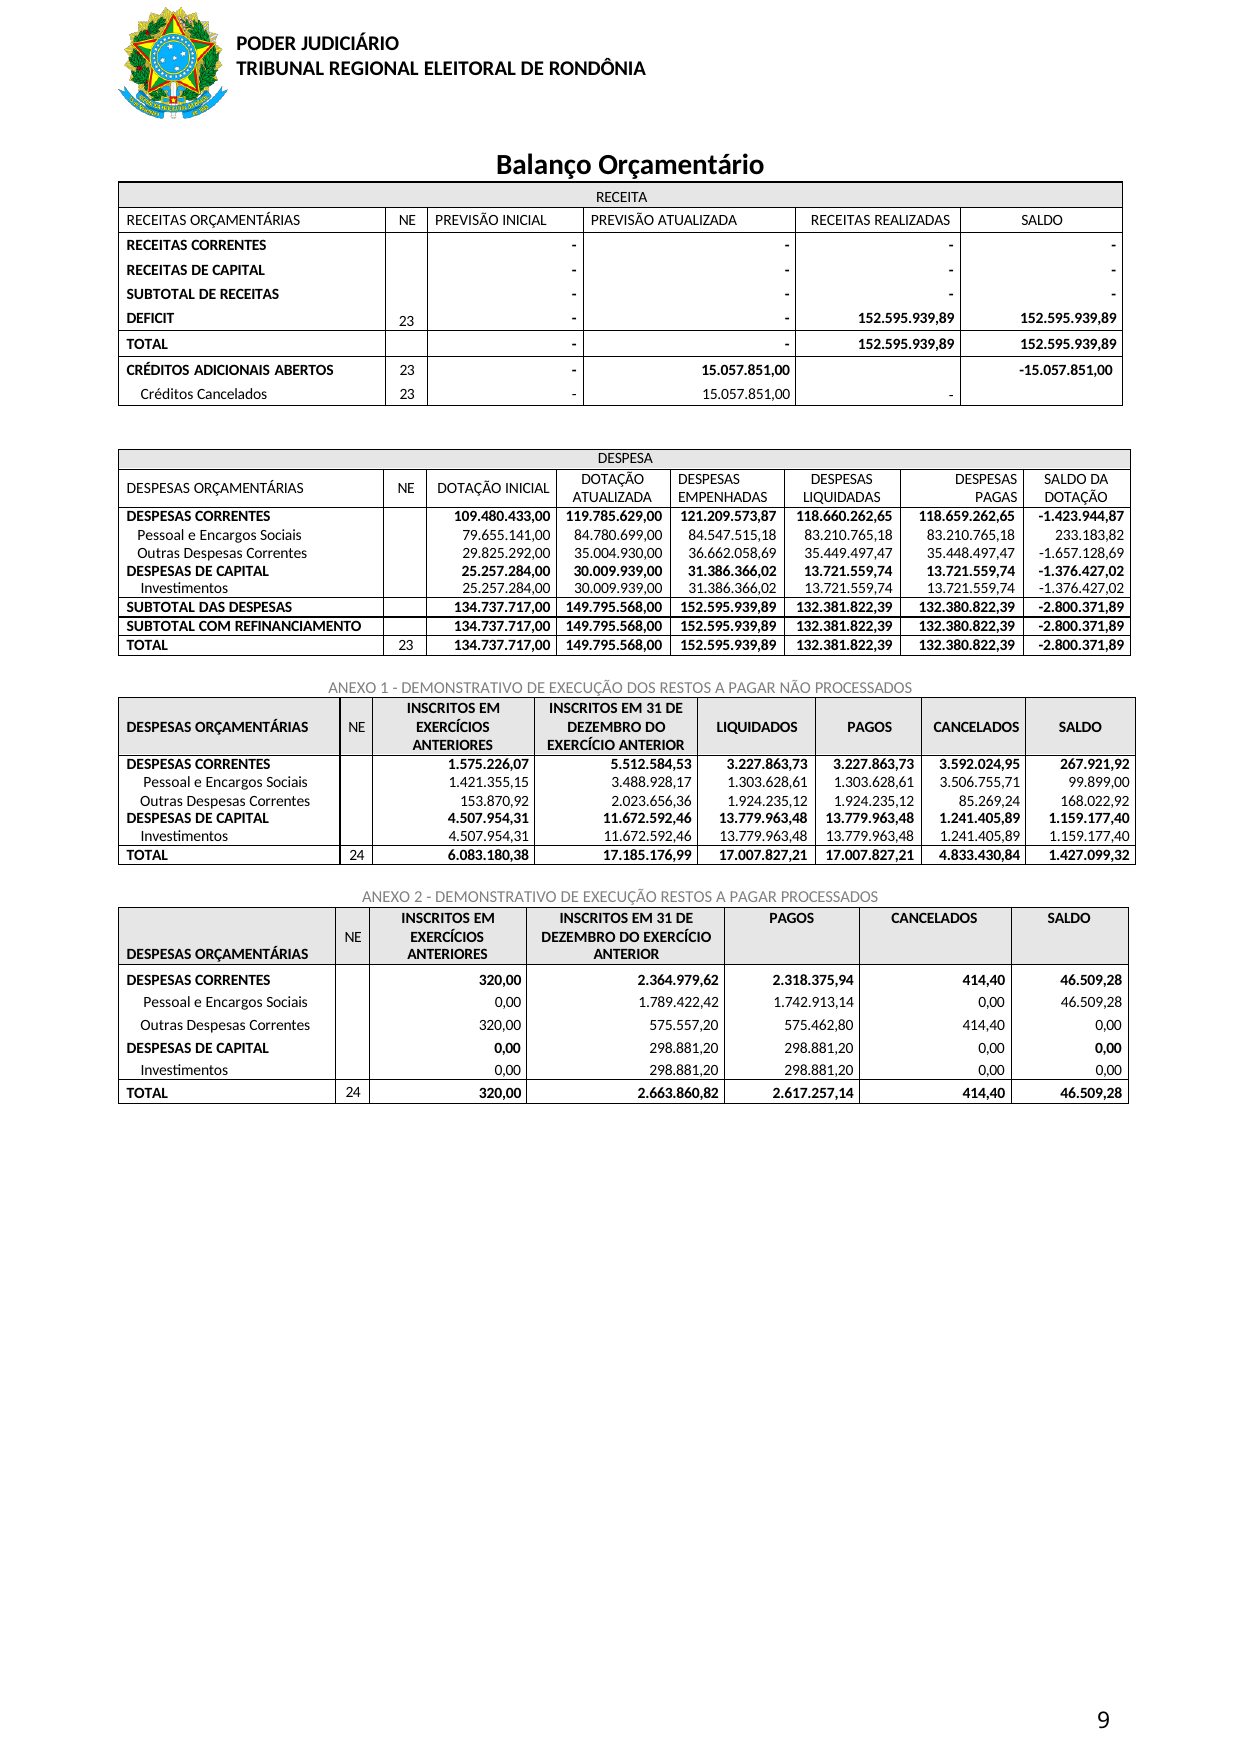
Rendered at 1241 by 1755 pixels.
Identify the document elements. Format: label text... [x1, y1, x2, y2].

table_cell DOTAÇÃO INICIAL [427, 470, 556, 507]
table_cell 152.595.939,89 [796, 331, 960, 356]
table_header CANCELADOS [860, 908, 1011, 964]
table_header SALDO [1026, 698, 1135, 754]
table_cell 17.007.827,21 [816, 846, 921, 864]
table_cell 1.924.235,12 [816, 792, 921, 810]
table_cell 24 [341, 846, 372, 864]
table_cell 132.380.822,39 [901, 598, 1023, 616]
table_cell -1.657.128,69 [1024, 544, 1130, 562]
table_cell 6.083.180,38 [373, 846, 534, 864]
table_cell Pessoal e Encargos Sociais [119, 991, 335, 1014]
table_cell Investimentos [119, 1060, 335, 1079]
table_cell 25.257.284,00 [427, 580, 556, 597]
table_cell RECEITAS CORRENTES [119, 233, 385, 258]
table_cell 13.779.963,48 [816, 828, 921, 845]
table_cell 35.004.930,00 [557, 544, 670, 562]
table_cell DESPESAS DE CAPITAL [119, 810, 339, 828]
table_cell 152.595.939,89 [671, 636, 784, 654]
table_cell -1.423.944,87 [1024, 508, 1130, 526]
table_cell NE [384, 470, 426, 507]
table_header RECEITA [119, 183, 1122, 207]
table_cell TOTAL [119, 331, 385, 356]
table_cell 4.833.430,84 [922, 846, 1025, 864]
table_cell DESPESAS DE CAPITAL [119, 562, 383, 580]
table_cell 23 [386, 382, 427, 405]
table_cell 13.779.963,48 [698, 810, 815, 828]
table_header DESPESAS ORÇAMENTÁRIAS [119, 908, 335, 964]
table_cell 2.318.375,94 [725, 965, 859, 991]
table_cell 31.386.366,02 [671, 580, 784, 597]
table_cell 0,00 [370, 1037, 526, 1060]
table_header PAGOS [816, 698, 921, 754]
table_cell PREVISÃO ATUALIZADA [584, 208, 795, 232]
table_cell 2.663.860,82 [527, 1080, 724, 1103]
table_cell 31.386.366,02 [671, 562, 784, 580]
table_cell 5.512.584,53 [535, 756, 697, 774]
table_cell - [428, 357, 583, 382]
table_cell CRÉDITOS ADICIONAIS ABERTOS [119, 357, 385, 382]
table_cell [386, 331, 427, 356]
table_cell DESPESAS EMPENHADAS [671, 470, 784, 507]
table_cell [384, 508, 426, 597]
table_cell 1.303.628,61 [698, 774, 815, 792]
table_cell -2.800.371,89 [1024, 618, 1130, 635]
table_cell DOTAÇÃO ATUALIZADA [557, 470, 670, 507]
table_cell 3.506.755,71 [922, 774, 1025, 792]
table_header NE [341, 698, 372, 754]
table_cell 11.672.592,46 [535, 828, 697, 845]
table_cell 132.380.822,39 [901, 636, 1023, 654]
table_cell DESPESAS DE CAPITAL [119, 1037, 335, 1060]
table_cell 320,00 [370, 1014, 526, 1037]
table_cell 13.721.559,74 [901, 580, 1023, 597]
table_cell 168.022,92 [1026, 792, 1135, 810]
table_cell 575.462,80 [725, 1014, 859, 1037]
table_cell 0,00 [860, 1060, 1011, 1079]
table_cell 134.737.717,00 [427, 598, 556, 616]
table_cell 0,00 [860, 991, 1011, 1014]
table_cell - [428, 233, 583, 258]
table_cell 152.595.939,89 [961, 331, 1122, 356]
table_cell 2.023.656,36 [535, 792, 697, 810]
table_cell 85.269,24 [922, 792, 1025, 810]
table_cell 298.881,20 [527, 1060, 724, 1079]
table_cell RECEITAS ORÇAMENTÁRIAS [119, 208, 385, 232]
table_cell 30.009.939,00 [557, 562, 670, 580]
table_cell Investimentos [119, 580, 383, 597]
table_cell 1.159.177,40 [1026, 828, 1135, 845]
table_cell 13.721.559,74 [901, 562, 1023, 580]
table_cell 0,00 [1012, 1060, 1128, 1079]
table_cell 1.789.422,42 [527, 991, 724, 1014]
table_cell - [961, 282, 1122, 306]
table_cell 121.209.573,87 [671, 508, 784, 526]
table_cell DESPESAS CORRENTES [119, 508, 383, 526]
table_header DESPESA [119, 450, 1130, 468]
table_header INSCRITOS EM EXERCÍCIOS ANTERIORES [370, 908, 526, 964]
table_cell 4.507.954,31 [373, 828, 534, 845]
table_cell -1.376.427,02 [1024, 580, 1130, 597]
table_cell TOTAL [119, 636, 383, 654]
table_cell 83.210.765,18 [901, 526, 1023, 544]
table_cell NE [386, 208, 427, 232]
table_cell Pessoal e Encargos Sociais [119, 526, 383, 544]
table_header INSCRITOS EM EXERCÍCIOS ANTERIORES [373, 698, 534, 754]
table_cell SUBTOTAL COM REFINANCIAMENTO [119, 618, 383, 635]
table_cell 2.364.979,62 [527, 965, 724, 991]
table_cell 152.595.939,89 [961, 306, 1122, 330]
table_cell 1.575.226,07 [373, 756, 534, 774]
table_cell 153.870,92 [373, 792, 534, 810]
table_cell - [584, 258, 795, 282]
table_cell SALDO [961, 208, 1122, 232]
table_cell 118.659.262,65 [901, 508, 1023, 526]
table_cell 298.881,20 [527, 1037, 724, 1060]
table_cell 25.257.284,00 [427, 562, 556, 580]
table_header CANCELADOS [922, 698, 1025, 754]
table_cell 17.007.827,21 [698, 846, 815, 864]
table_cell 46.509,28 [1012, 1080, 1128, 1103]
table_cell 13.721.559,74 [785, 562, 900, 580]
table_cell 414,40 [860, 1080, 1011, 1103]
table_cell 414,40 [860, 965, 1011, 991]
table_cell 1.159.177,40 [1026, 810, 1135, 828]
table_cell DESPESAS CORRENTES [119, 965, 335, 991]
table_cell 13.779.963,48 [698, 828, 815, 845]
table_cell 152.595.939,89 [796, 306, 960, 330]
table_cell - [584, 282, 795, 306]
table_cell 320,00 [370, 1080, 526, 1103]
table_cell - [428, 282, 583, 306]
table_cell 15.057.851,00 [584, 357, 795, 382]
table_cell 84.547.515,18 [671, 526, 784, 544]
table_cell 84.780.699,00 [557, 526, 670, 544]
table_cell 152.595.939,89 [671, 618, 784, 635]
table_cell 134.737.717,00 [427, 636, 556, 654]
table_cell [336, 965, 369, 1079]
table_cell Outras Despesas Correntes [119, 792, 339, 810]
table_cell 30.009.939,00 [557, 580, 670, 597]
table_cell 3.227.863,73 [698, 756, 815, 774]
table_cell 132.381.822,39 [785, 636, 900, 654]
table_cell Pessoal e Encargos Sociais [119, 774, 339, 792]
table_cell - [428, 306, 583, 330]
table_cell 267.921,92 [1026, 756, 1135, 774]
table_cell [384, 598, 426, 616]
table_header NE [336, 908, 369, 964]
table_cell 36.662.058,69 [671, 544, 784, 562]
table_cell Outras Despesas Correntes [119, 544, 383, 562]
table_cell 35.449.497,47 [785, 544, 900, 562]
table_cell 0,00 [1012, 1014, 1128, 1037]
table_cell 134.737.717,00 [427, 618, 556, 635]
table_cell 15.057.851,00 [584, 382, 795, 405]
table_cell 1.303.628,61 [816, 774, 921, 792]
table_cell 1.924.235,12 [698, 792, 815, 810]
table_cell 132.381.822,39 [785, 598, 900, 616]
table_cell -15.057.851,00 [961, 357, 1122, 405]
table_cell 109.480.433,00 [427, 508, 556, 526]
table_cell 4.507.954,31 [373, 810, 534, 828]
table_cell - [428, 331, 583, 356]
table_cell 1.241.405,89 [922, 810, 1025, 828]
table_cell 149.795.568,00 [557, 598, 670, 616]
text ANEXO 2 - DEMONSTRATIVO DE EXECUÇÃO RESTOS A PAGAR PROCESSADOS [108, 887, 1132, 907]
table_cell SUBTOTAL DE RECEITAS [119, 282, 385, 306]
table_cell RECEITAS REALIZADAS [796, 208, 960, 232]
table_cell 0,00 [370, 991, 526, 1014]
table_cell - [428, 258, 583, 282]
table_cell 23 [386, 357, 427, 382]
table_cell - [796, 258, 960, 282]
table_cell 46.509,28 [1012, 991, 1128, 1014]
table_header LIQUIDADOS [698, 698, 815, 754]
table_header DESPESAS ORÇAMENTÁRIAS [119, 698, 339, 754]
table_cell 233.183,82 [1024, 526, 1130, 544]
table_cell 11.672.592,46 [535, 810, 697, 828]
table_cell - [584, 306, 795, 330]
table_cell 132.381.822,39 [785, 618, 900, 635]
table_cell DESPESAS PAGAS [901, 470, 1023, 507]
table_header PAGOS [725, 908, 859, 964]
table_cell - [428, 382, 583, 405]
table_cell 99.899,00 [1026, 774, 1135, 792]
table_cell 1.742.913,14 [725, 991, 859, 1014]
table_cell - [796, 233, 960, 258]
table_cell 575.557,20 [527, 1014, 724, 1037]
table_cell 149.795.568,00 [557, 618, 670, 635]
table_cell 1.427.099,32 [1026, 846, 1135, 864]
table_cell TOTAL [119, 1080, 335, 1103]
table_cell - [584, 233, 795, 258]
table_cell -1.376.427,02 [1024, 562, 1130, 580]
table_cell - [961, 258, 1122, 282]
table_cell 149.795.568,00 [557, 636, 670, 654]
table_cell 298.881,20 [725, 1060, 859, 1079]
table_cell DESPESAS LIQUIDADAS [785, 470, 900, 507]
table_cell 118.660.262,65 [785, 508, 900, 526]
table_cell 152.595.939,89 [671, 598, 784, 616]
table_cell 3.592.024,95 [922, 756, 1025, 774]
table_cell SALDO DA DOTAÇÃO [1024, 470, 1130, 507]
table_cell 1.241.405,89 [922, 828, 1025, 845]
table_header SALDO [1012, 908, 1128, 964]
table_header INSCRITOS EM 31 DE DEZEMBRO DO EXERCÍCIO ANTERIOR [535, 698, 697, 754]
table_cell 79.655.141,00 [427, 526, 556, 544]
table_cell 46.509,28 [1012, 965, 1128, 991]
subtitle Balanço Orçamentário [108, 146, 1152, 181]
table_cell - [961, 233, 1122, 258]
table_cell -2.800.371,89 [1024, 636, 1130, 654]
table_cell 119.785.629,00 [557, 508, 670, 526]
table_cell 3.227.863,73 [816, 756, 921, 774]
table_cell 0,00 [860, 1037, 1011, 1060]
table_cell 35.448.497,47 [901, 544, 1023, 562]
table_cell 23 [384, 636, 426, 654]
table_cell 298.881,20 [725, 1037, 859, 1060]
table_cell DESPESAS ORÇAMENTÁRIAS [119, 470, 383, 507]
table_cell RECEITAS DE CAPITAL [119, 258, 385, 282]
table_cell DESPESAS CORRENTES [119, 756, 339, 774]
table_cell 13.779.963,48 [816, 810, 921, 828]
table_cell 414,40 [860, 1014, 1011, 1037]
table_cell Investimentos [119, 828, 339, 845]
table_cell DEFICIT [119, 306, 385, 330]
table_cell - [796, 282, 960, 306]
table_cell SUBTOTAL DAS DESPESAS [119, 598, 383, 616]
table_cell 17.185.176,99 [535, 846, 697, 864]
table_cell [341, 756, 372, 845]
table_cell - [584, 331, 795, 356]
text ANEXO 1 - DEMONSTRATIVO DE EXECUÇÃO DOS RESTOS A PAGAR NÃO PROCESSADOS [103, 677, 1137, 697]
table_cell -2.800.371,89 [1024, 598, 1130, 616]
table_cell [384, 618, 426, 635]
table_cell 0,00 [370, 1060, 526, 1079]
table_cell 23 [386, 233, 427, 330]
table_cell 83.210.765,18 [785, 526, 900, 544]
table_cell 24 [336, 1080, 369, 1103]
table_cell Outras Despesas Correntes [119, 1014, 335, 1037]
table_cell 2.617.257,14 [725, 1080, 859, 1103]
table_cell 29.825.292,00 [427, 544, 556, 562]
table_header INSCRITOS EM 31 DE DEZEMBRO DO EXERCÍCIO ANTERIOR [527, 908, 724, 964]
table_cell 0,00 [1012, 1037, 1128, 1060]
table_cell 132.380.822,39 [901, 618, 1023, 635]
table_cell - [796, 357, 960, 405]
table_cell 3.488.928,17 [535, 774, 697, 792]
table_cell 320,00 [370, 965, 526, 991]
table_cell Créditos Cancelados [119, 382, 385, 405]
table_cell 13.721.559,74 [785, 580, 900, 597]
table_cell TOTAL [119, 846, 339, 864]
table_cell PREVISÃO INICIAL [428, 208, 583, 232]
table_cell 1.421.355,15 [373, 774, 534, 792]
